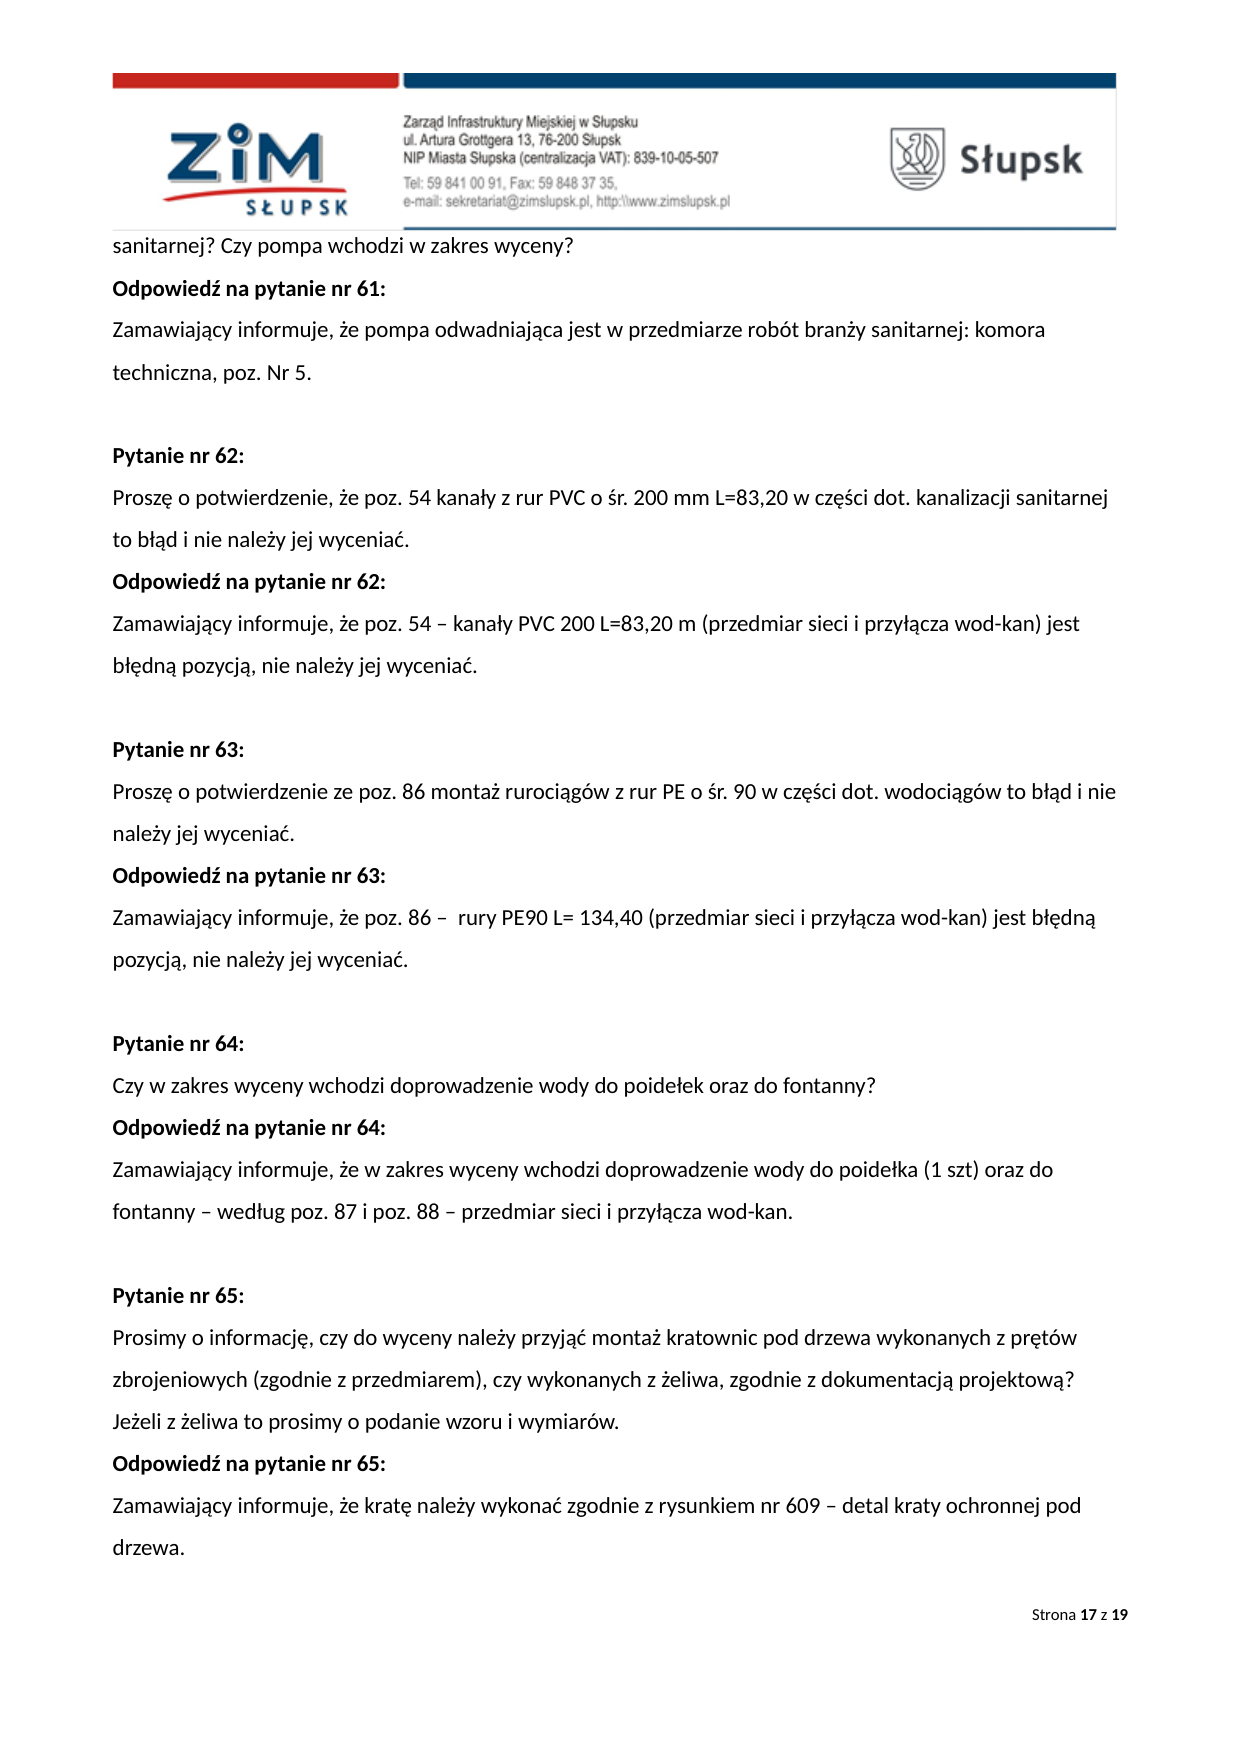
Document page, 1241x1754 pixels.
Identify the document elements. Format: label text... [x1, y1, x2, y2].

text Czy w zakres wyceny wchodzi doprowadzenie wody do poidełek oraz do fontanny? [112, 1071, 1128, 1099]
text sanitarnej? Czy pompa wchodzi w zakres wyceny? [112, 232, 1128, 260]
text Prosimy o informację, czy do wyceny należy przyjąć montaż kratownic pod drzewa wykonanych z prętów zbrojeniowych (zgodnie z przedmiarem), czy wykonanych z żeliwa, zgodnie z dokumentacją projektową? Jeżeli z żeliwa to prosimy o podanie wzoru i wymiarów. [112, 1323, 1128, 1435]
text Odpowiedź na pytanie nr 64: [112, 1113, 1128, 1141]
text Odpowiedź na pytanie nr 61: [112, 274, 1128, 302]
text Zamawiający informuje, że pompa odwadniająca jest w przedmiarze robót branży sanitarnej: komora techniczna, poz. Nr 5. [112, 316, 1128, 386]
text Pytanie nr 65: [112, 1281, 1128, 1309]
text Zamawiający informuje, że w zakres wyceny wchodzi doprowadzenie wody do poidełka (1 szt) oraz do fontanny – według poz. 87 i poz. 88 – przedmiar sieci i przyłącza wod-kan. [112, 1155, 1128, 1225]
text należy jej wyceniać. [112, 819, 1128, 847]
text Pytanie nr 63: [112, 735, 1128, 763]
text Zamawiający informuje, że poz. 54 – kanały PVC 200 L=83,20 m (przedmiar sieci i przyłącza wod-kan) jest błędną pozycją, nie należy jej wyceniać. [112, 609, 1128, 679]
text Odpowiedź na pytanie nr 62: [112, 567, 1128, 596]
text Odpowiedź na pytanie nr 65: [112, 1449, 1128, 1477]
text Pytanie nr 64: [112, 1029, 1128, 1057]
text Odpowiedź na pytanie nr 63: [112, 861, 1128, 889]
text Pytanie nr 62: [112, 442, 1128, 469]
text Zamawiający informuje, że kratę należy wykonać zgodnie z rysunkiem nr 609 – detal kraty ochronnej pod drzewa. [112, 1491, 1128, 1561]
text Proszę o potwierdzenie, że poz. 54 kanały z rur PVC o śr. 200 mm L=83,20 w części dot. kanalizacji sanitarnej to błąd i nie należy jej wyceniać. [112, 483, 1128, 553]
text Zamawiający informuje, że poz. 86 – rury PE90 L= 134,40 (przedmiar sieci i przyłącza wod-kan) jest błędną pozycją, nie należy jej wyceniać. [112, 903, 1128, 973]
text Proszę o potwierdzenie ze poz. 86 montaż rurociągów z rur PE o śr. 90 w części dot. wodociągów to błąd i nie [112, 777, 1128, 805]
